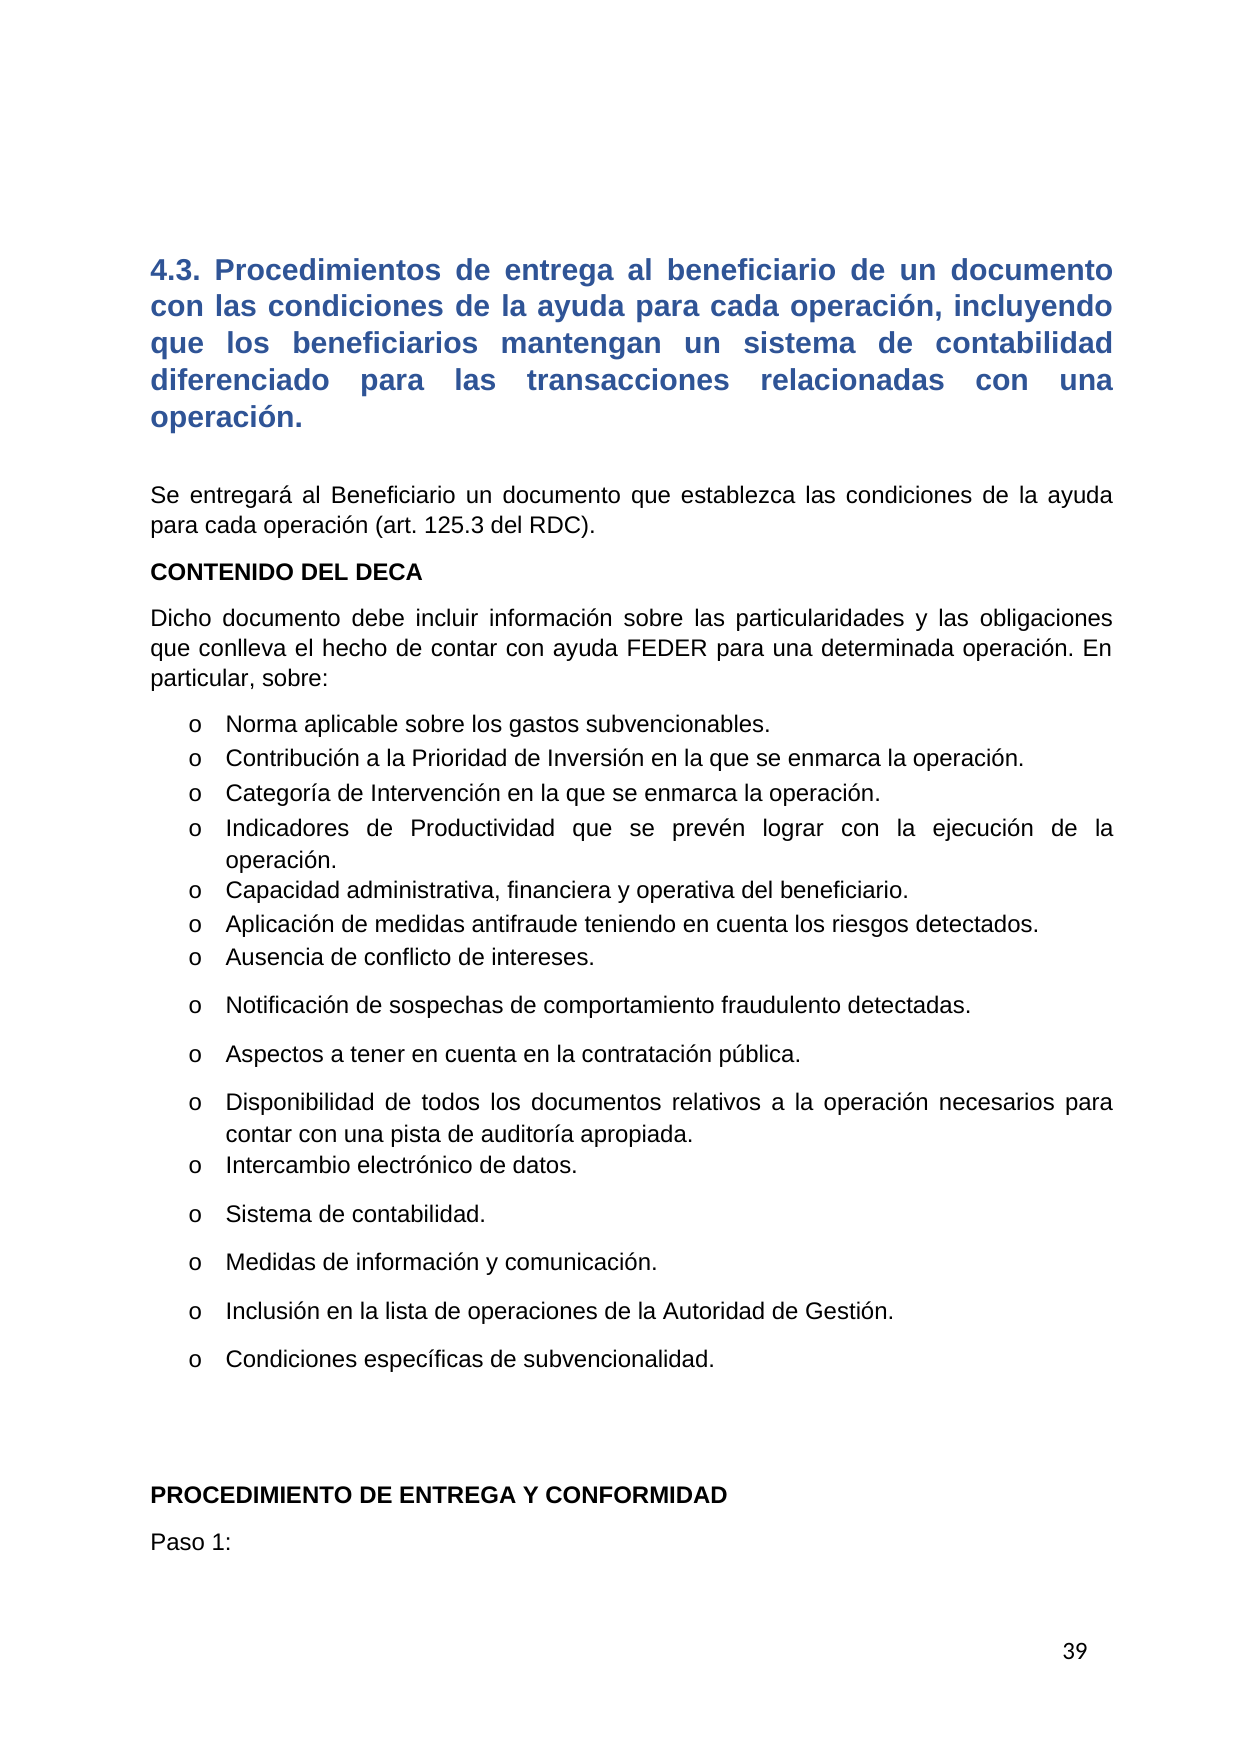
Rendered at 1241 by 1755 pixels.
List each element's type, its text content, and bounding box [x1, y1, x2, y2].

list Medidas de información y comunicación. [188, 1248, 1114, 1278]
text CONTENIDO DEL DECA [150, 558, 1114, 585]
list Categoría de Intervención en la que se enmarca la operación. [188, 779, 1114, 809]
list Disponibilidad de todos los documentos relativos a la operación necesarios para contar con una pista de auditoría apropiada. [188, 1088, 1114, 1148]
list Notificación de sospechas de comportamiento fraudulento detectadas. [188, 991, 1114, 1021]
subtitle 4.3. Procedimientos de entrega al beneficiario de un documento con las condiciones de la ayuda para cada operación, incluyendo que los beneficiarios mantengan un sistema de contabilidad diferenciado para las transacciones relacionadas con una operación. [150, 251, 1114, 434]
text Dicho documento debe incluir información sobre las particularidades y las obligaciones que conlleva el hecho de contar con ayuda FEDER para una determinada operación. En particular, sobre: [150, 603, 1114, 691]
list Aspectos a tener en cuenta en la contratación pública. [188, 1040, 1114, 1069]
text Paso 1: [150, 1527, 1114, 1555]
text Se entregará al Beneficiario un documento que establezca las condiciones de la ayuda para cada operación (art. 125.3 del RDC). [150, 481, 1114, 539]
list Intercambio electrónico de datos. [188, 1151, 1114, 1181]
list Indicadores de Productividad que se prevén lograr con la ejecución de la operación. [188, 813, 1114, 873]
text PROCEDIMIENTO DE ENTREGA Y CONFORMIDAD [150, 1481, 1114, 1509]
list Norma aplicable sobre los gastos subvencionables. [188, 710, 1114, 739]
list Condiciones específicas de subvencionalidad. [188, 1345, 1114, 1375]
list Sistema de contabilidad. [188, 1199, 1114, 1229]
list Contribución a la Prioridad de Inversión en la que se enmarca la operación. [188, 744, 1114, 774]
list Aplicación de medidas antifraude teniendo en cuenta los riesgos detectados. [188, 909, 1114, 939]
list Inclusión en la lista de operaciones de la Autoridad de Gestión. [188, 1297, 1114, 1326]
list Capacidad administrativa, financiera y operativa del beneficiario. [188, 876, 1114, 906]
list Ausencia de conflicto de intereses. [188, 943, 1114, 972]
